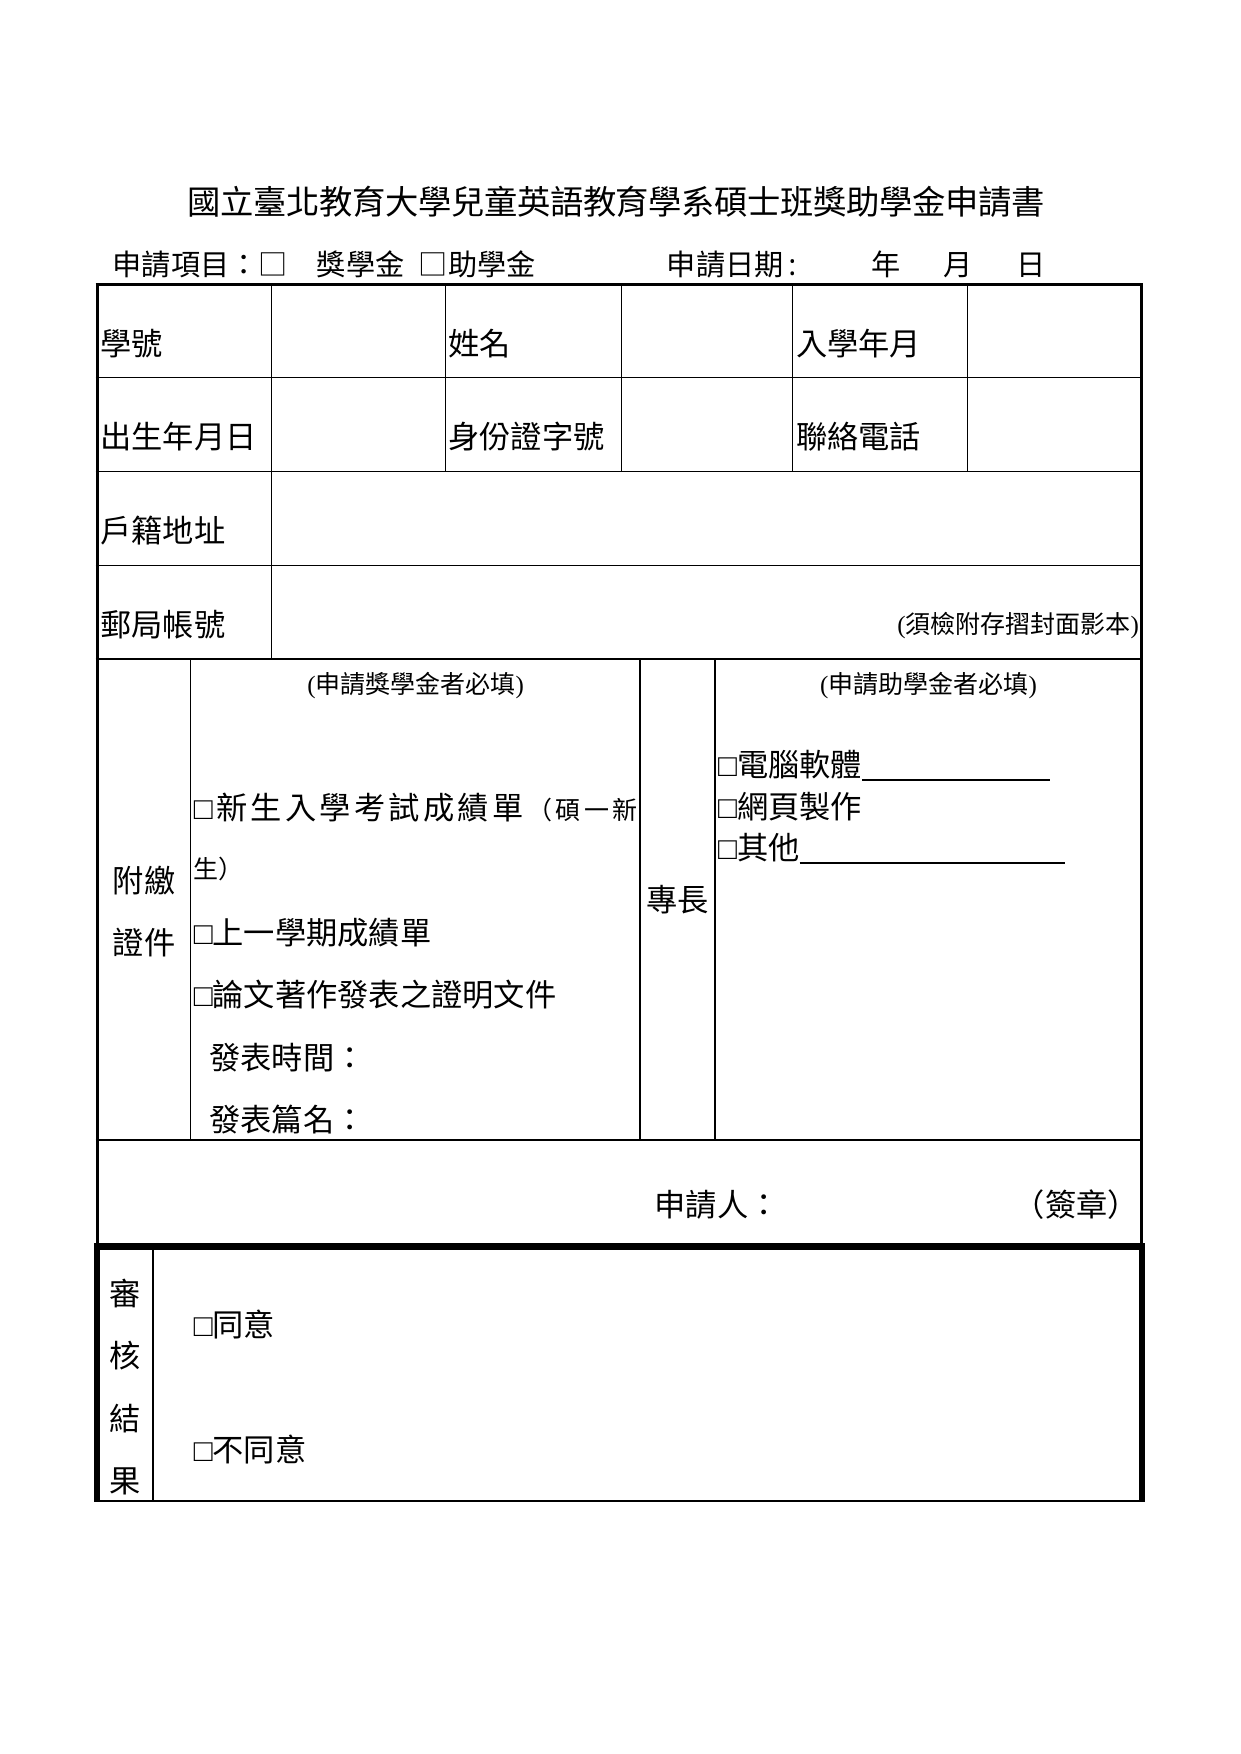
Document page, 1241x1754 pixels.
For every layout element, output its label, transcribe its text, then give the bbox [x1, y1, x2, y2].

table_cell 審核結果 [100, 1250, 152, 1499]
table_cell 專長 [641, 660, 714, 1139]
table_cell 身份證字號 [446, 378, 621, 471]
table_cell (須檢附存摺封面影本) [272, 566, 1140, 658]
table_header [622, 286, 792, 377]
table_cell 附繳 證件 [99, 660, 190, 1139]
table_cell □同意 □不同意 [154, 1250, 1139, 1499]
table_cell 申請人： （簽章） [99, 1141, 1140, 1243]
table_header 入學年月 [793, 286, 967, 377]
table_cell (申請助學金者必填) □電腦軟體 □網頁製作 □其他 [716, 660, 1140, 1139]
table_header [272, 286, 445, 377]
table_cell 聯絡電話 [793, 378, 967, 471]
table_cell [272, 378, 445, 471]
table_header [968, 286, 1140, 377]
table_header 姓名 [446, 286, 621, 377]
table_cell 出生年月日 [99, 378, 271, 471]
table_header 學號 [99, 286, 271, 377]
table_cell (申請獎學金者必填) □新生入學考試成績單（碩一新生） □上一學期成績單 □論文著作發表之證明文件 發表時間： 發表篇名： [191, 660, 639, 1139]
table_cell 戶籍地址 [99, 472, 271, 564]
table_cell [622, 378, 792, 471]
text 申請項目：□ 獎學金 □助學金 申請日期: 年 月 日 [112, 221, 1144, 283]
text 國立臺北教育大學兒童英語教育學系碩士班獎助學金申請書 [187, 158, 1053, 221]
table_cell [968, 378, 1140, 471]
table_cell [272, 472, 1140, 564]
table_cell 郵局帳號 [99, 566, 271, 658]
